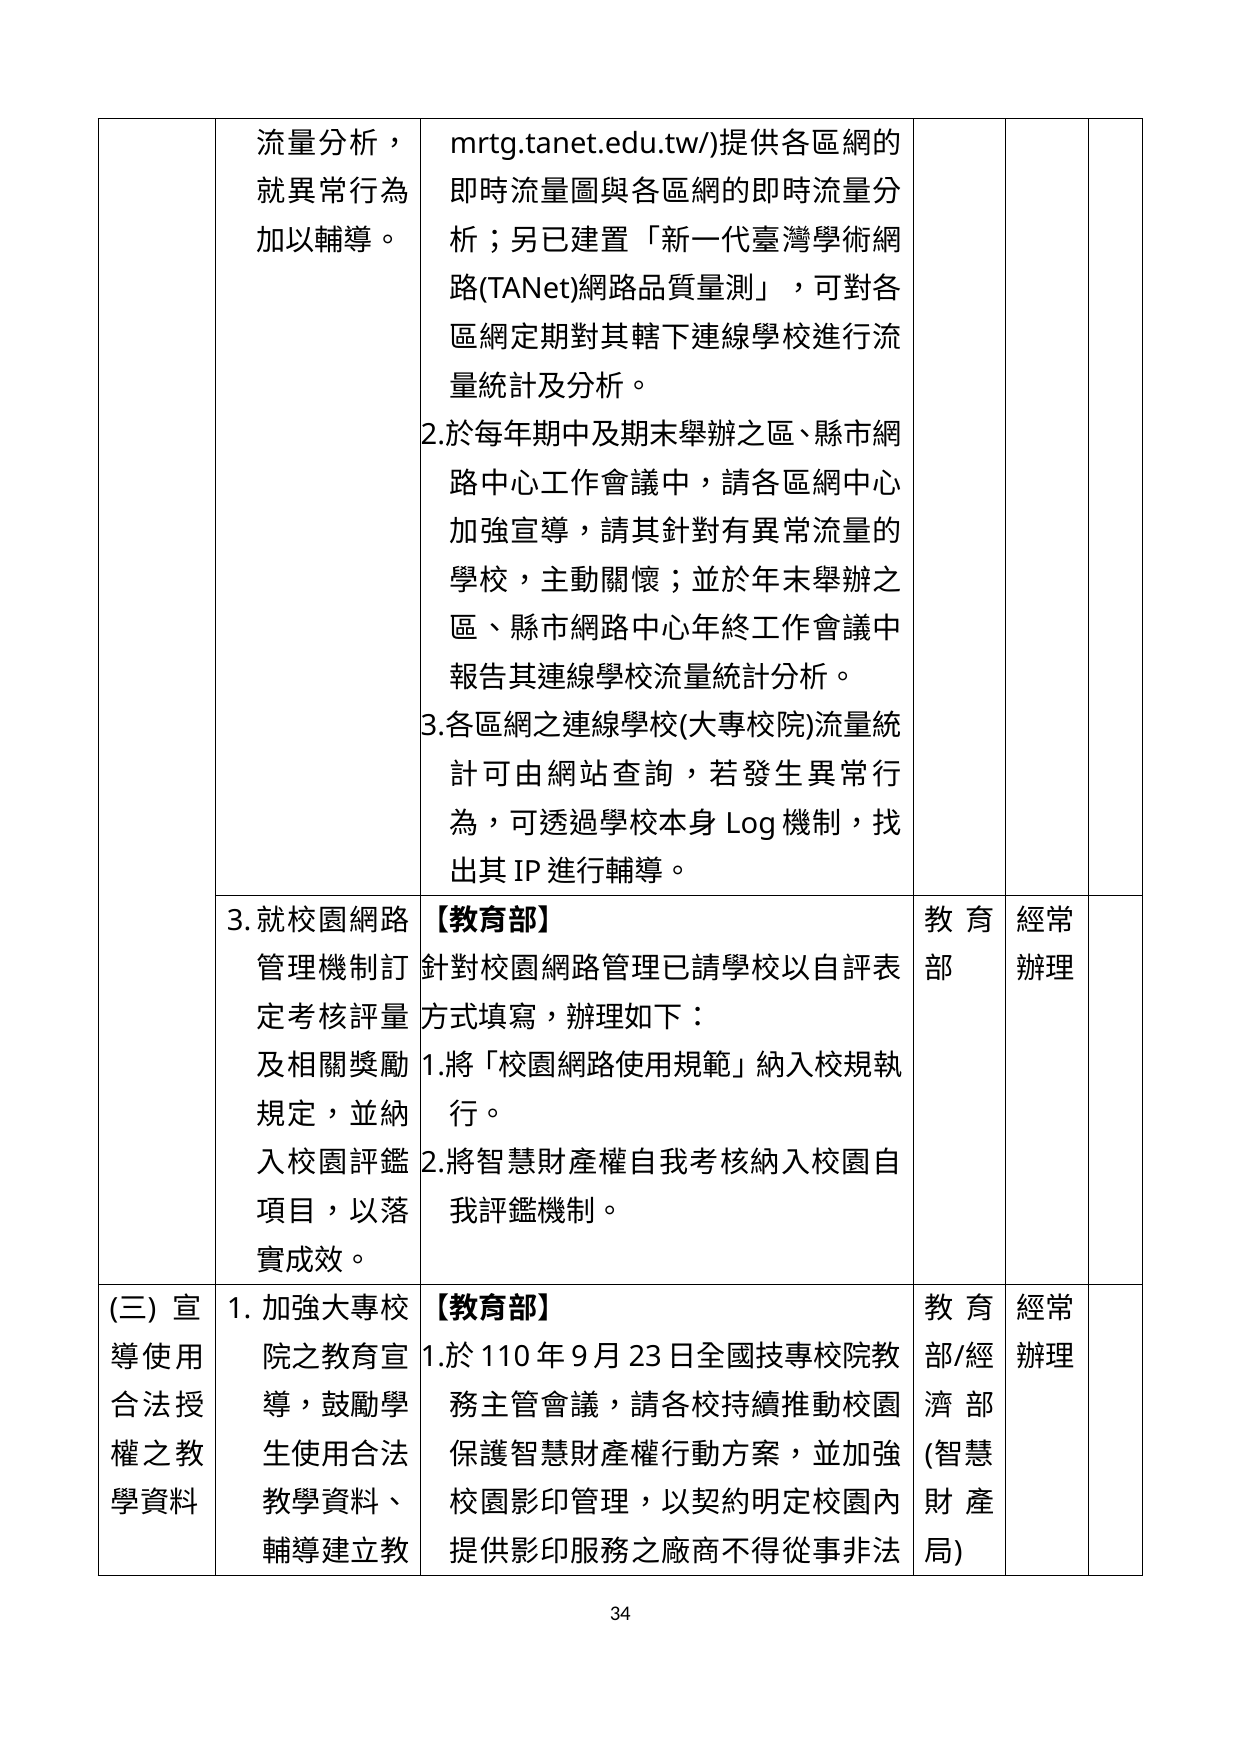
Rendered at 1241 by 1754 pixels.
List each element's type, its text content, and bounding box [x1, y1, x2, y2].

table_cell 宣導使用合法授權之教學資料 [99, 1285, 215, 1575]
table_cell mrtg.tanet.edu.tw/)提供各區網的即時流量圖與各區網的即時流量分析；另已建置「新一代臺灣學術網路(TANet)網路品質量測」，可對各區網定期對其轄下連線學校進行流量統計及分析。 2.於每年期中及期末舉辦之區、縣市網路中心工作會議中，請各區網中心加強宣導，請其針對有異常流量的學校，主動關懷；並於年末舉辦之區、縣市網路中心年終工作會議中報告其連線學校流量統計分析。 3.各區網之連線學校(大專校院)流量統計可由網站查詢，若發生異常行為，可透過學校本身Log機制，找出其IP進行輔導。 [421, 119, 913, 895]
table_cell [1006, 119, 1088, 895]
table_cell 經常辦理 [1006, 1285, 1088, 1575]
table_cell [1089, 1285, 1142, 1575]
table_cell [99, 119, 215, 1283]
table_cell [1089, 896, 1142, 1283]
table_cell 就校園網路管理機制訂定考核評量及相關獎勵規定，並納入校園評鑑項目，以落實成效。 [216, 896, 420, 1283]
table_cell 經常辦理 [1006, 896, 1088, 1283]
table_cell [1089, 119, 1142, 895]
table_cell 【教育部】 1.於110年9月23日全國技專校院教務主管會議，請各校持續推動校園保護智慧財產權行動方案，並加強校園影印管理，以契約明定校園內提供影印服務之廠商不得從事非法 [421, 1285, 913, 1575]
table_cell [914, 119, 1005, 895]
table_cell 【教育部】 針對校園網路管理已請學校以自評表方式填寫，辦理如下： 1.將「校園網路使用規範」納入校規執行。 2.將智慧財產權自我考核納入校園自我評鑑機制。 [421, 896, 913, 1283]
table_cell 教育部 [914, 896, 1005, 1283]
table_cell 加強大專校院之教育宣導，鼓勵學生使用合法教學資料、輔導建立教 [216, 1285, 420, 1575]
table_cell 教育部/經濟部(智慧財產局) [914, 1285, 1005, 1575]
table_cell 要求大專校院透過網路流量分析，就異常行為加以輔導。 [216, 119, 420, 895]
